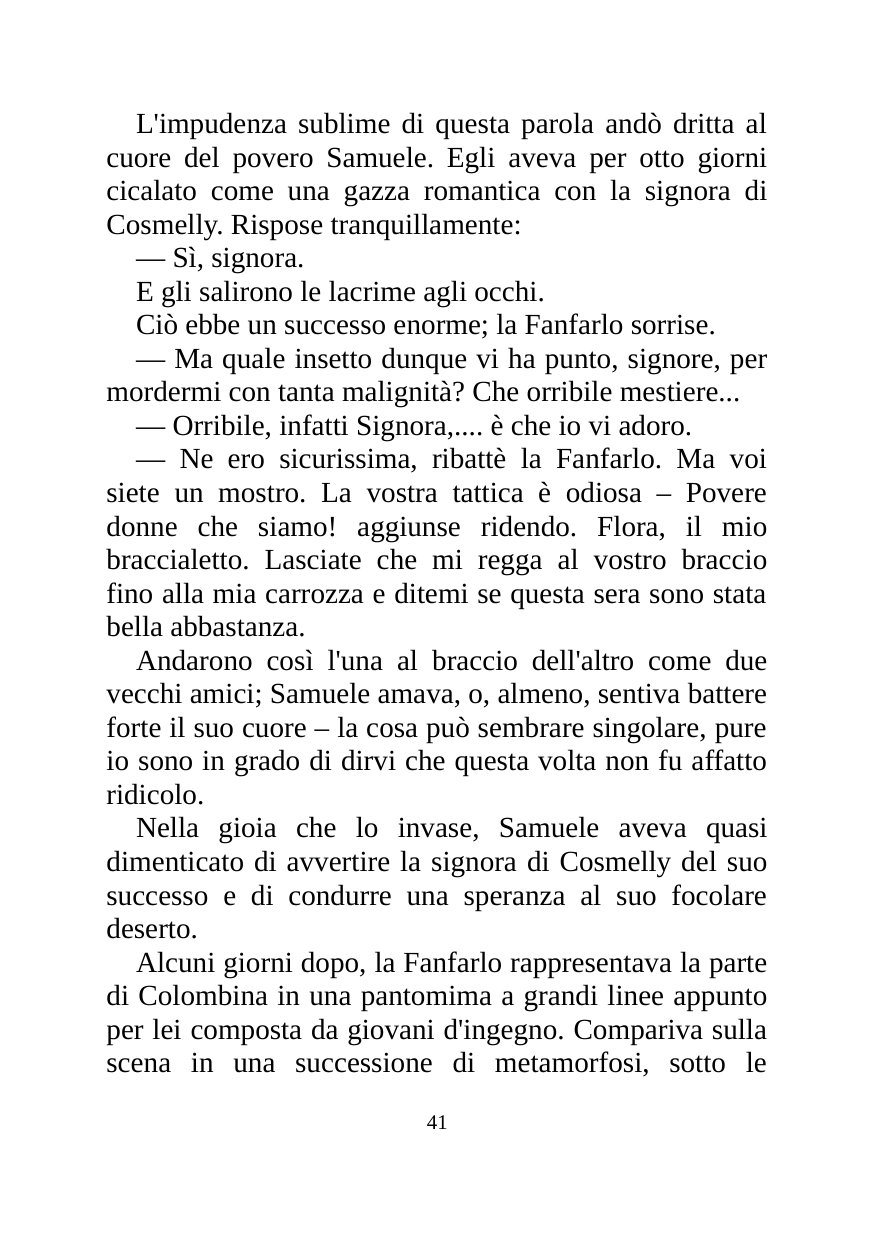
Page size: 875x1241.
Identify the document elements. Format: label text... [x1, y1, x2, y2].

text E gli salirono le lacrime agli occhi. [106, 274, 768, 307]
text L'impudenza sublime di questa parola andò dritta al cuore del povero Samuele. Egli aveva per otto giorni cicalato come una gazza romantica con la signora di Cosmelly. Rispose tranquillamente: [106, 106, 768, 240]
text — Orribile, infatti Signora,.... è che io vi adoro. [106, 408, 768, 442]
text — Ma quale insetto dunque vi ha punto, signore, per mordermi con tanta malignità? Che orribile mestiere... [106, 341, 768, 408]
text — Ne ero sicurissima, ribattè la Fanfarlo. Ma voi siete un mostro. La vostra tattica è odiosa – Povere donne che siamo! aggiunse ridendo. Flora, il mio braccialetto. Lasciate che mi regga al vostro braccio fino alla mia carrozza e ditemi se questa sera sono stata bella abbastanza. [106, 442, 768, 643]
text Alcuni giorni dopo, la Fanfarlo rappresentava la parte di Colombina in una pantomima a grandi linee appunto per lei composta da giovani d'ingegno. Compariva sulla scena in una successione di metamorfosi, sotto le [106, 945, 768, 1079]
text Nella gioia che lo invase, Samuele aveva quasi dimenticato di avvertire la signora di Cosmelly del suo successo e di condurre una speranza al suo focolare deserto. [106, 811, 768, 945]
text Ciò ebbe un successo enorme; la Fanfarlo sorrise. [106, 307, 768, 341]
text — Sì, signora. [106, 240, 768, 274]
text Andarono così l'una al braccio dell'altro come due vecchi amici; Samuele amava, o, almeno, sentiva battere forte il suo cuore – la cosa può sembrare singolare, pure io sono in grado di dirvi che questa volta non fu affatto ridicolo. [106, 643, 768, 811]
